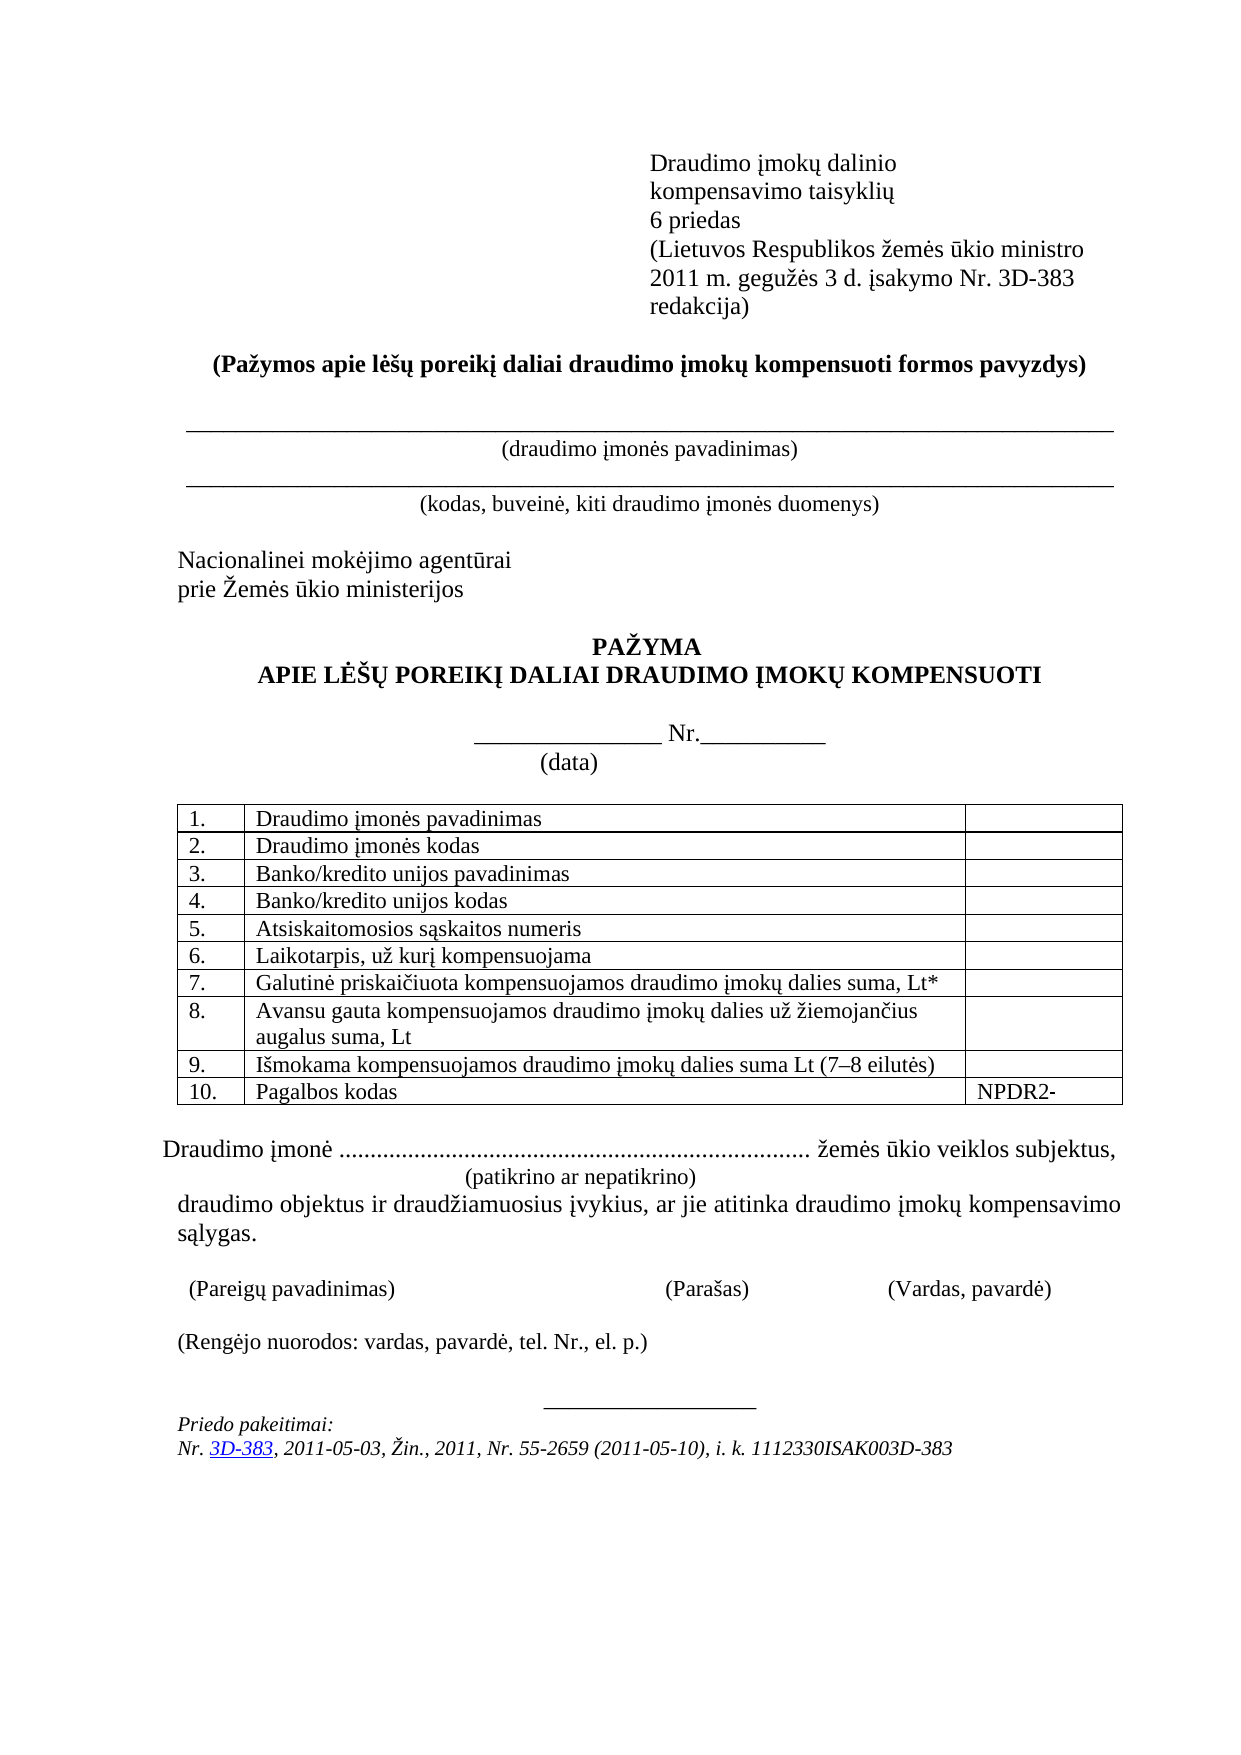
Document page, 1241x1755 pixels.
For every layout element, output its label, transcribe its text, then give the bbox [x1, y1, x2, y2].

text 2011 m. gegužės 3 d. įsakymo Nr. 3D-383 redakcija) [649, 263, 1122, 320]
table_cell Banko/kredito unijos kodas [245, 887, 965, 914]
text _______________ Nr.__________ [177, 718, 1122, 747]
table_cell Avansu gauta kompensuojamos draudimo įmokų dalies už žiemojančius augalus suma, Lt [245, 997, 965, 1049]
table_cell 6. [178, 942, 244, 968]
table_cell Atsiskaitomosios sąskaitos numeris [245, 915, 965, 941]
table_header 1. [178, 805, 244, 831]
text (data) [540, 747, 1122, 775]
table_cell NPDR2 [966, 1078, 1122, 1104]
table_cell [966, 997, 1122, 1049]
table_header Draudimo įmonės pavadinimas [245, 805, 965, 831]
text Draudimo įmokų dalinio [649, 148, 1122, 176]
table_cell [966, 970, 1122, 996]
text Nacionalinei mokėjimo agentūrai [177, 545, 1122, 574]
text (patikrino ar nepatikrino) [465, 1163, 1122, 1189]
text (Rengėjo nuorodos: vardas, pavardė, tel. Nr., el. p.) [177, 1328, 1122, 1354]
table_cell Galutinė priskaičiuota kompensuojamos draudimo įmokų dalies suma, Lt* [245, 970, 965, 996]
text _ [177, 406, 1122, 435]
table_cell Banko/kredito unijos pavadinimas [245, 860, 965, 886]
text Draudimo įmonė žemės ūkio veiklos subjektus, [162, 1134, 1122, 1163]
table_cell 3. [178, 860, 244, 886]
table_header (Pareigų pavadinimas) [177, 1276, 613, 1302]
table_cell Pagalbos kodas [245, 1078, 965, 1104]
table_cell 10. [178, 1078, 244, 1104]
table_header (Vardas, pavardė) [801, 1276, 1138, 1302]
table_cell [966, 942, 1122, 968]
table_cell Išmokama kompensuojamos draudimo įmokų dalies suma Lt (7–8 eilutės) [245, 1051, 965, 1077]
text PAŽYMA APIE LĖŠŲ POREIKĮ DALIAI DRAUDIMO ĮMOKŲ KOMPENSUOTI [177, 632, 1122, 689]
text (kodas, buveinė, kiti draudimo įmonės duomenys) [177, 490, 1122, 517]
table_cell 4. [178, 887, 244, 914]
table_cell 5. [178, 915, 244, 941]
text (Pažymos apie lėšų poreikį daliai draudimo įmokų kompensuoti formos pavyzdys) [177, 349, 1122, 378]
table_cell 2. [178, 833, 244, 859]
text 6 priedas [649, 205, 1122, 234]
table_cell [966, 887, 1122, 914]
text (Lietuvos Respublikos žemės ūkio ministro [649, 234, 1122, 263]
text Nr. 3D-383, 2011-05-03, Žin., 2011, Nr. 55-2659 (2011-05-10), i. k. 1112330ISAK003D-383 [177, 1436, 1122, 1460]
table_cell 7. [178, 970, 244, 996]
table_cell [966, 833, 1122, 859]
table_cell Draudimo įmonės kodas [245, 833, 965, 859]
text draudimo objektus ir draudžiamuosius įvykius, ar jie atitinka draudimo įmokų kompensavimo sąlygas. [177, 1189, 1122, 1247]
text _ [177, 461, 1122, 490]
table_cell [966, 915, 1122, 941]
table_header (Parašas) [614, 1276, 801, 1302]
text _________________ [177, 1383, 1122, 1412]
table_cell Laikotarpis, už kurį kompensuojama [245, 942, 965, 968]
table_cell 8. [178, 997, 244, 1049]
table_header [966, 805, 1122, 831]
text (draudimo įmonės pavadinimas) [177, 435, 1122, 461]
text Priedo pakeitimai: [177, 1412, 1122, 1436]
table_cell [966, 1051, 1122, 1077]
text prie Žemės ūkio ministerijos [177, 574, 1122, 603]
text kompensavimo taisyklių [649, 176, 1122, 205]
table_cell 9. [178, 1051, 244, 1077]
table_cell [966, 860, 1122, 886]
